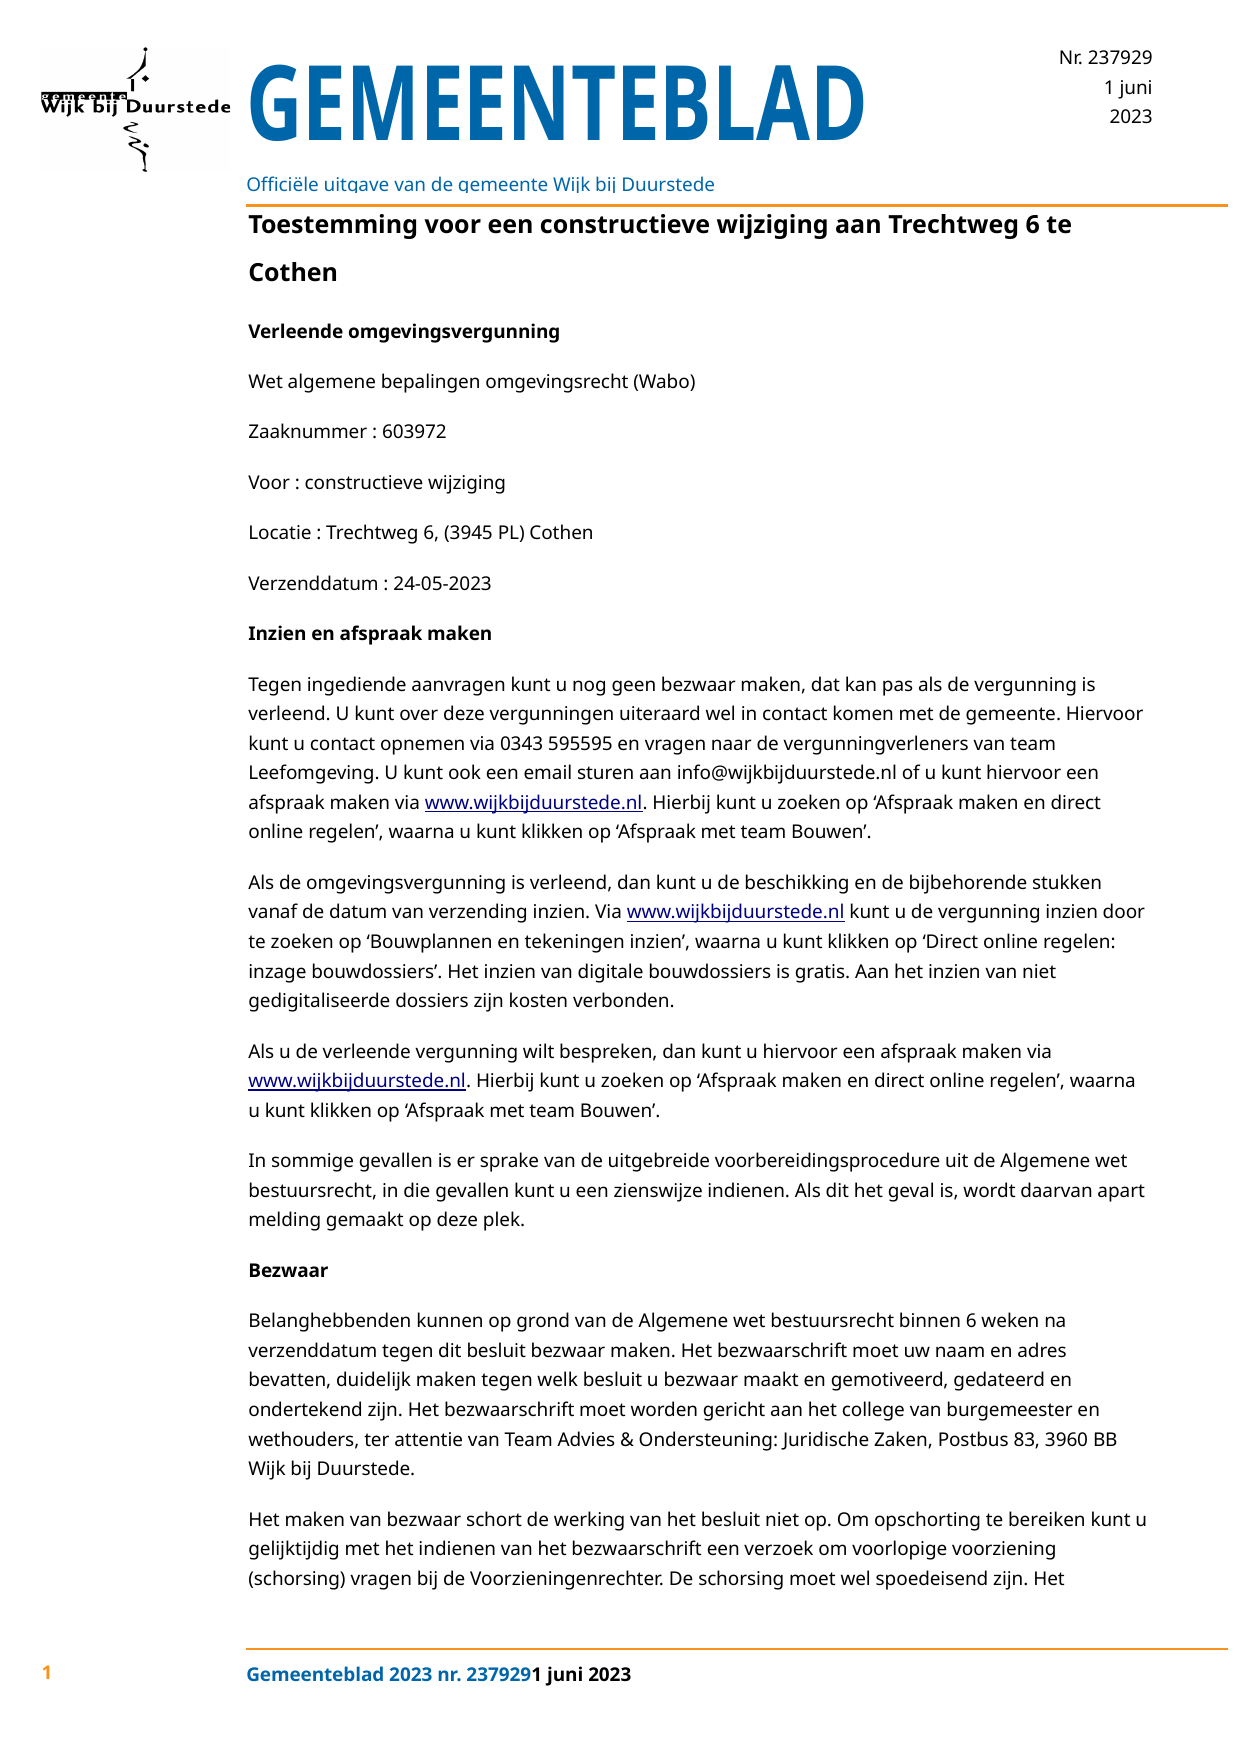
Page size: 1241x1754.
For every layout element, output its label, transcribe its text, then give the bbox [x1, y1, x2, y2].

text Toestemming voor een constructieve wijziging aan Trechtweg 6 te Cothen [248, 207, 1152, 288]
text Wet algemene bepalingen omgevingsrecht (Wabo) [248, 368, 1152, 394]
text Bezwaar [248, 1257, 1152, 1283]
text Inzien en afspraak maken [248, 620, 1152, 646]
picture [41, 47, 231, 172]
text Als de omgevingsvergunning is verleend, dan kunt u de beschikking en de bijbehorende stukken vanaf de datum van verzending inzien. Via www.wijkbijduurstede.nl kunt u de vergunning inzien door te zoeken op ‘Bouwplannen en tekeningen inzien’, waarna u kunt klikken op ‘Direct online regelen: inzage bouwdossiers’. Het inzien van digitale bouwdossiers is gratis. Aan het inzien van niet gedigitaliseerde dossiers zijn kosten verbonden. [248, 869, 1152, 1013]
text Belanghebbenden kunnen op grond van de Algemene wet bestuursrecht binnen 6 weken na verzenddatum tegen dit besluit bezwaar maken. Het bezwaarschrift moet uw naam en adres bevatten, duidelijk maken tegen welk besluit u bezwaar maakt en gemotiveerd, gedateerd en ondertekend zijn. Het bezwaarschrift moet worden gericht aan het college van burgemeester en wethouders, ter attentie van Team Advies & Ondersteuning: Juridische Zaken, Postbus 83, 3960 BB Wijk bij Duurstede. [248, 1307, 1152, 1481]
text Zaaknummer : 603972 [248, 419, 1152, 444]
text Als u de verleende vergunning wilt bespreken, dan kunt u hiervoor een afspraak maken via www.wijkbijduurstede.nl. Hierbij kunt u zoeken op ‘Afspraak maken en direct online regelen’, waarna u kunt klikken op ‘Afspraak met team Bouwen’. [248, 1038, 1152, 1123]
text Verzenddatum : 24-05-2023 [248, 570, 1152, 596]
text Het maken van bezwaar schort de werking van het besluit niet op. Om opschorting te bereiken kunt u gelijktijdig met het indienen van het bezwaarschrift een verzoek om voorlopige voorziening (schorsing) vragen bij de Voorzieningenrechter. De schorsing moet wel spoedeisend zijn. Het [248, 1506, 1152, 1591]
text Voor : constructieve wijziging [248, 469, 1152, 495]
text Tegen ingediende aanvragen kunt u nog geen bezwaar maken, dat kan pas als de vergunning is verleend. U kunt over deze vergunningen uiteraard wel in contact komen met de gemeente. Hiervoor kunt u contact opnemen via 0343 595595 en vragen naar de vergunningverleners van team Leefomgeving. U kunt ook een email sturen aan info@wijkbijduurstede.nl of u kunt hiervoor een afspraak maken via www.wijkbijduurstede.nl. Hierbij kunt u zoeken op ‘Afspraak maken en direct online regelen’, waarna u kunt klikken op ‘Afspraak met team Bouwen’. [248, 671, 1152, 844]
text Locatie : Trechtweg 6, (3945 PL) Cothen [248, 519, 1152, 545]
text Verleende omgevingsvergunning [248, 318, 1152, 344]
text In sommige gevallen is er sprake van de uitgebreide voorbereidingsprocedure uit de Algemene wet bestuursrecht, in die gevallen kunt u een zienswijze indienen. Als dit het geval is, wordt daarvan apart melding gemaakt op deze plek. [248, 1147, 1152, 1232]
